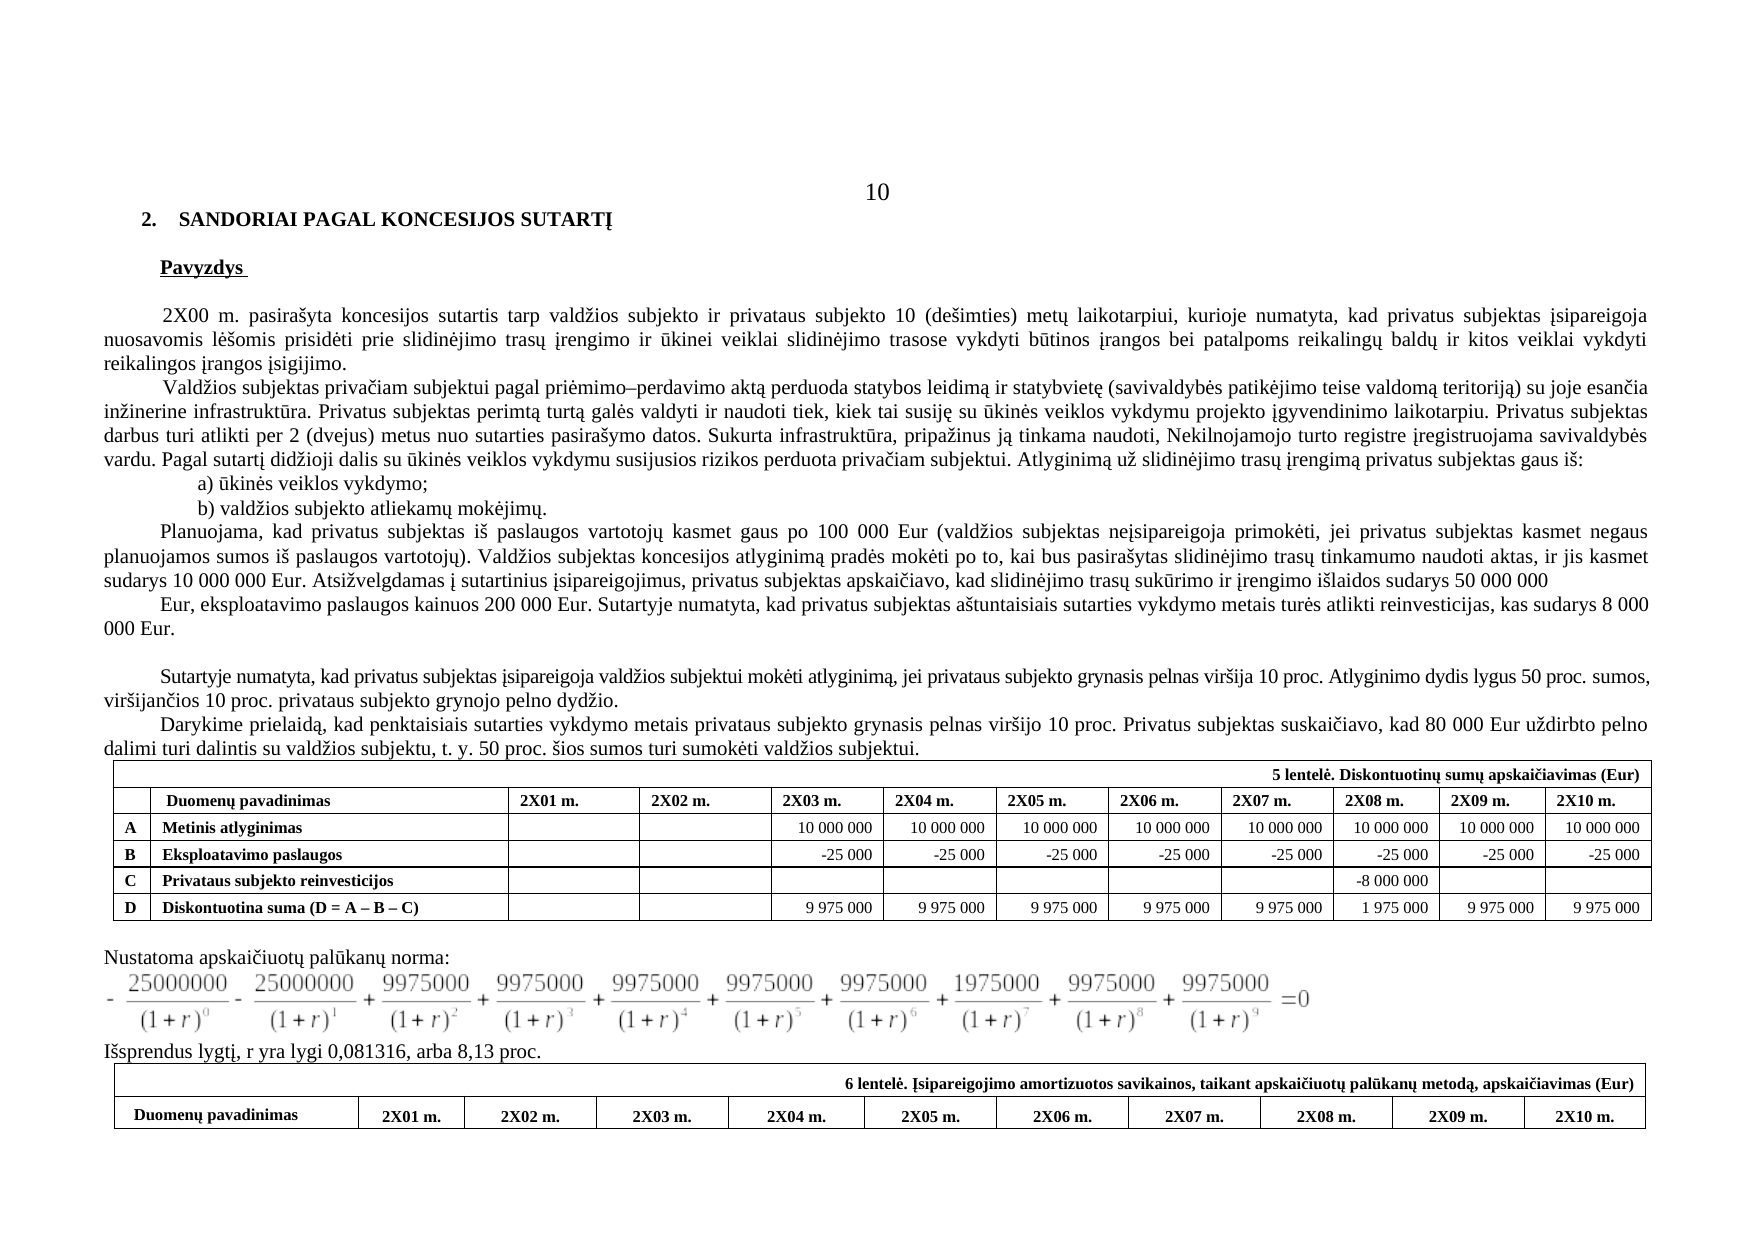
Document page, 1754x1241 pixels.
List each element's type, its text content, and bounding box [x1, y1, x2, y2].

table_cell 2X06 m. [997, 1097, 1128, 1128]
table_cell 2X07 m. [1222, 788, 1333, 813]
table_cell -25 000 [1546, 841, 1651, 866]
table_cell 10 000 000 [1546, 814, 1651, 840]
table_cell [640, 868, 771, 893]
text Nustatoma apskaičiuotų palūkanų norma: [103, 944, 1651, 969]
table_cell 9 975 000 [884, 894, 996, 919]
table_cell Privataus subjekto reinvesticijos [151, 868, 508, 893]
table_cell [640, 841, 771, 866]
table_cell -25 000 [1109, 841, 1221, 866]
table_cell 10 000 000 [1440, 814, 1545, 840]
table_cell 9 975 000 [1546, 894, 1651, 919]
table_cell -25 000 [1222, 841, 1333, 866]
table_cell -25 000 [1334, 841, 1439, 866]
table_cell 2X08 m. [1261, 1097, 1392, 1128]
table_cell 10 000 000 [1334, 814, 1439, 840]
table_cell -8 000 000 [1334, 868, 1439, 893]
table_cell 9 975 000 [997, 894, 1108, 919]
table_header 6 lentelė. Įsipareigojimo amortizuotos savikainos, taikant apskaičiuotų palūkanų metodą, apskaičiavimas (Eur) [115, 1064, 1645, 1096]
text b) valdžios subjekto atliekamų mokėjimų. [103, 495, 1651, 519]
table_cell 2X10 m. [1525, 1097, 1645, 1128]
table_cell [509, 814, 639, 840]
table_cell [114, 788, 150, 813]
table_cell [509, 868, 639, 893]
table_cell Duomenų pavadinimas [115, 1097, 358, 1128]
table_cell [884, 868, 996, 893]
table_cell [1440, 868, 1545, 893]
table_cell Eksploatavimo paslaugos [151, 841, 508, 866]
table_cell 1 975 000 [1334, 894, 1439, 919]
table_cell 2X04 m. [729, 1097, 864, 1128]
text 2X00 m. pasirašyta koncesijos sutartis tarp valdžios subjekto ir privataus subjekto 10 (dešimties) metų laikotarpiui, kurioje numatyta, kad privatus subjektas įsipareigoja nuosavomis lėšomis prisidėti prie slidinėjimo trasų įrengimo ir ūkinei veiklai slidinėjimo trasose vykdyti būtinos įrangos bei patalpoms reikalingų baldų ir kitos veiklai vykdyti reikalingos įrangos įsigijimo. [103, 303, 1651, 375]
text Pavyzdys [103, 255, 1651, 279]
table_cell [1222, 868, 1333, 893]
table_cell 2X03 m. [772, 788, 883, 813]
table_cell [640, 894, 771, 919]
text a) ūkinės veiklos vykdymo; [103, 471, 1651, 495]
table_cell [772, 868, 883, 893]
text 2. SandoriAI pagal Koncesijos sutartį [141, 207, 1651, 231]
table_cell [509, 894, 639, 919]
table_cell 2X05 m. [865, 1097, 996, 1128]
table_cell Diskontuotina suma (D = A – B – C) [151, 894, 508, 919]
table_cell D [114, 894, 150, 919]
table_cell -25 000 [884, 841, 996, 866]
table_cell 2X01 m. [509, 788, 639, 813]
table_cell 10 000 000 [772, 814, 883, 840]
table_cell 2X09 m. [1440, 788, 1545, 813]
table_cell 2X03 m. [597, 1097, 728, 1128]
table_header 5 lentelė. Diskontuotinų sumų apskaičiavimas (Eur) [114, 761, 1651, 787]
text Išsprendus lygtį, r yra lygi 0,081316, arba 8,13 proc. [103, 1039, 1651, 1063]
table_cell 2X02 m. [640, 788, 771, 813]
table_cell 10 000 000 [997, 814, 1108, 840]
text Valdžios subjektas privačiam subjektui pagal priėmimo–perdavimo aktą perduoda statybos leidimą ir statybvietę (savivaldybės patikėjimo teise valdomą teritoriją) su joje esančia inžinerine infrastruktūra. Privatus subjektas perimtą turtą galės valdyti ir naudoti tiek, kiek tai susiję su ūkinės veiklos vykdymu projekto įgyvendinimo laikotarpiu. Privatus subjektas darbus turi atlikti per 2 (dvejus) metus nuo sutarties pasirašymo datos. Sukurta infrastruktūra, pripažinus ją tinkama naudoti, Nekilnojamojo turto registre įregistruojama savivaldybės vardu. Pagal sutartį didžioji dalis su ūkinės veiklos vykdymu susijusios rizikos perduota privačiam subjektui. Atlyginimą už slidinėjimo trasų įrengimą privatus subjektas gaus iš: [103, 375, 1651, 471]
table_cell B [114, 841, 150, 866]
table_cell 9 975 000 [1440, 894, 1545, 919]
table_cell 2X07 m. [1129, 1097, 1260, 1128]
table_cell 2X06 m. [1109, 788, 1221, 813]
table_cell Duomenų pavadinimas [151, 788, 508, 813]
table_cell 10 000 000 [884, 814, 996, 840]
text Eur, eksploatavimo paslaugos kainuos 200 000 Eur. Sutartyje numatyta, kad privatus subjektas aštuntaisiais sutarties vykdymo metais turės atlikti reinvesticijas, kas sudarys 8 000 000 Eur. [103, 592, 1651, 640]
text Sutartyje numatyta, kad privatus subjektas įsipareigoja valdžios subjektui mokėti atlyginimą, jei privataus subjekto grynasis pelnas viršija 10 proc. Atlyginimo dydis lygus 50 proc. sumos, viršijančios 10 proc. privataus subjekto grynojo pelno dydžio. [103, 664, 1651, 712]
table_cell 9 975 000 [1109, 894, 1221, 919]
table_cell Metinis atlyginimas [151, 814, 508, 840]
table_cell 2X01 m. [359, 1097, 464, 1128]
table_cell -25 000 [997, 841, 1108, 866]
table_cell 9 975 000 [1222, 894, 1333, 919]
table_cell 2X10 m. [1546, 788, 1651, 813]
table_cell C [114, 868, 150, 893]
table_cell 2X04 m. [884, 788, 996, 813]
table_cell [1546, 868, 1651, 893]
table_cell 2X09 m. [1393, 1097, 1524, 1128]
table_cell 2X05 m. [997, 788, 1108, 813]
table_cell 10 000 000 [1109, 814, 1221, 840]
table_cell 10 000 000 [1222, 814, 1333, 840]
table_cell [640, 814, 771, 840]
table_cell 2X08 m. [1334, 788, 1439, 813]
table_cell [1109, 868, 1221, 893]
text Planuojama, kad privatus subjektas iš paslaugos vartotojų kasmet gaus po 100 000 Eur (valdžios subjektas neįsipareigoja primokėti, jei privatus subjektas kasmet negaus planuojamos sumos iš paslaugos vartotojų). Valdžios subjektas koncesijos atlyginimą pradės mokėti po to, kai bus pasirašytas slidinėjimo trasų tinkamumo naudoti aktas, ir jis kasmet sudarys 10 000 000 Eur. Atsižvelgdamas į sutartinius įsipareigojimus, privatus subjektas apskaičiavo, kad slidinėjimo trasų sukūrimo ir įrengimo išlaidos sudarys 50 000 000 [103, 519, 1651, 592]
table_cell [997, 868, 1108, 893]
table_cell -25 000 [772, 841, 883, 866]
text Darykime prielaidą, kad penktaisiais sutarties vykdymo metais privataus subjekto grynasis pelnas viršijo 10 proc. Privatus subjektas suskaičiavo, kad 80 000 Eur uždirbto pelno dalimi turi dalintis su valdžios subjektu, t. y. 50 proc. šios sumos turi sumokėti valdžios subjektui. [103, 712, 1651, 760]
table_cell -25 000 [1440, 841, 1545, 866]
table_cell A [114, 814, 150, 840]
table_cell 2X02 m. [465, 1097, 596, 1128]
table_cell 9 975 000 [772, 894, 883, 919]
table_cell [509, 841, 639, 866]
